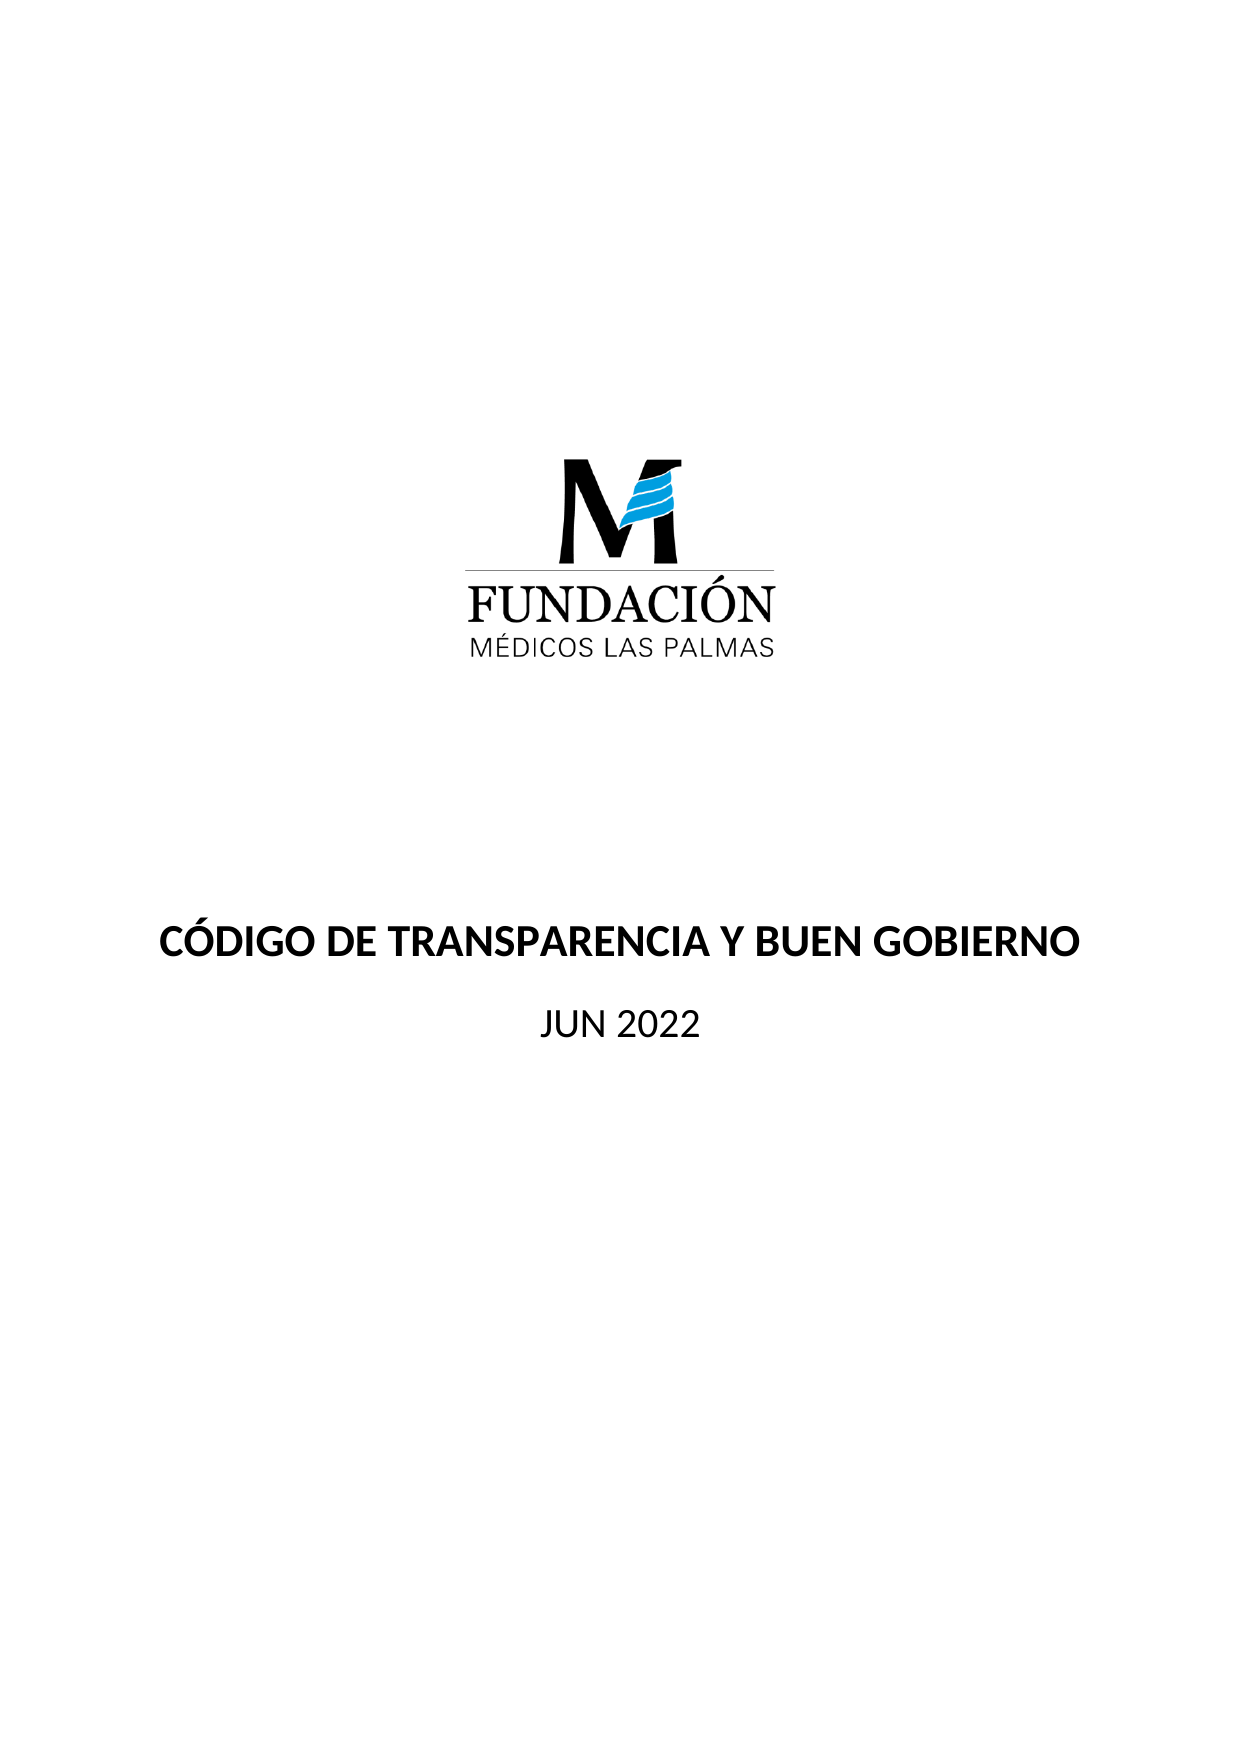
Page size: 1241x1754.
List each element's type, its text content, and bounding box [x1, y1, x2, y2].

text CÓDIGO DE TRANSPARENCIA Y BUEN GOBIERNO [75, 912, 1165, 968]
text JUN 2022 [75, 997, 1165, 1048]
